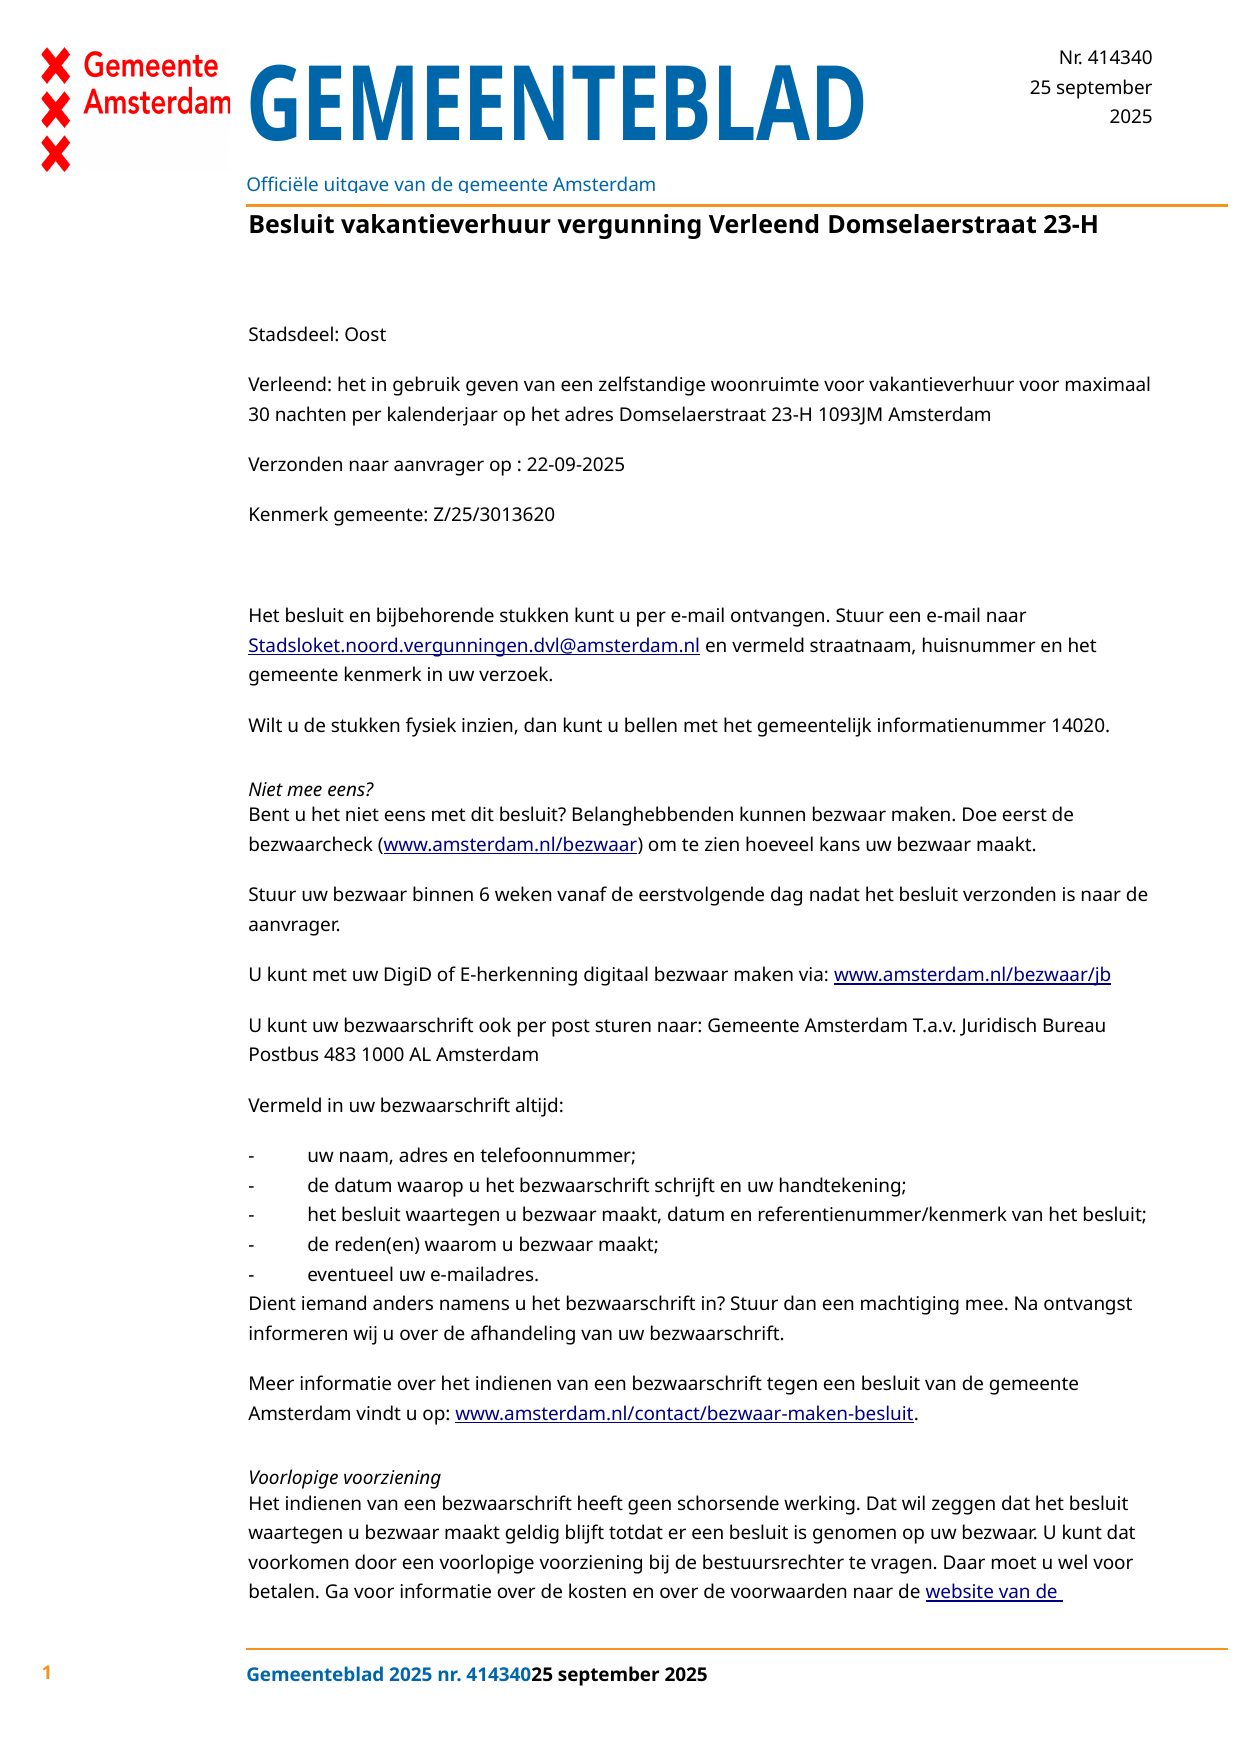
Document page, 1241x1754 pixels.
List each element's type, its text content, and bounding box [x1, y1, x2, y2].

text Het besluit en bijbehorende stukken kunt u per e-mail ontvangen. Stuur een e-mail naar Stadsloket.noord.vergunningen.dvl@amsterdam.nl en vermeld straatnaam, huisnummer en het gemeente kenmerk in uw verzoek. [248, 602, 1152, 687]
text Wilt u de stukken fysiek inzien, dan kunt u bellen met het gemeentelijk informatienummer 14020. [248, 712, 1152, 738]
text Verleend: het in gebruik geven van een zelfstandige woonruimte voor vakantieverhuur voor maximaal 30 nachten per kalenderjaar op het adres Domselaerstraat 23-H 1093JM Amsterdam [248, 371, 1152, 426]
text Besluit vakantieverhuur vergunning Verleend Domselaerstraat 23-H [248, 207, 1152, 241]
list eventueel uw e-mailadres. [248, 1261, 1152, 1287]
text Dient iemand anders namens u het bezwaarschrift in? Stuur dan een machtiging mee. Na ontvangst informeren wij u over de afhandeling van uw bezwaarschrift. [248, 1290, 1152, 1346]
text Stuur uw bezwaar binnen 6 weken vanaf de eerstvolgende dag nadat het besluit verzonden is naar de aanvrager. [248, 882, 1152, 937]
text Stadsdeel: Oost [248, 321, 1152, 346]
text Verzonden naar aanvrager op : 22-09-2025 [248, 451, 1152, 477]
list de reden(en) waarom u bezwaar maakt; [248, 1231, 1152, 1257]
text Het indienen van een bezwaarschrift heeft geen schorsende werking. Dat wil zeggen dat het besluit waartegen u bezwaar maakt geldig blijft totdat er een besluit is genomen op uw bezwaar. U kunt dat voorkomen door een voorlopige voorziening bij de bestuursrechter te vragen. Daar moet u wel voor betalen. Ga voor informatie over de kosten en over de voorwaarden naar de website van de [248, 1490, 1152, 1604]
text Kenmerk gemeente: Z/25/3013620 [248, 502, 1152, 527]
text Meer informatie over het indienen van een bezwaarschrift tegen een besluit van de gemeente Amsterdam vindt u op: www.amsterdam.nl/contact/bezwaar-maken-besluit. [248, 1370, 1152, 1426]
list uw naam, adres en telefoonnummer; [248, 1142, 1152, 1168]
text Bent u het niet eens met dit besluit? Belanghebbenden kunnen bezwaar maken. Doe eerst de bezwaarcheck (www.amsterdam.nl/bezwaar) om te zien hoeveel kans uw bezwaar maakt. [248, 802, 1152, 857]
text Voorlopige voorziening [248, 1464, 1152, 1490]
list het besluit waartegen u bezwaar maakt, datum en referentienummer/kenmerk van het besluit; [248, 1202, 1152, 1227]
picture [41, 47, 231, 172]
list de datum waarop u het bezwaarschrift schrijft en uw handtekening; [248, 1172, 1152, 1198]
text Vermeld in uw bezwaarschrift altijd: [248, 1092, 1152, 1118]
text U kunt met uw DigiD of E-herkenning digitaal bezwaar maken via: www.amsterdam.nl/bezwaar/jb [248, 962, 1152, 987]
text Niet mee eens? [248, 776, 1152, 802]
text U kunt uw bezwaarschrift ook per post sturen naar: Gemeente Amsterdam T.a.v. Juridisch Bureau Postbus 483 1000 AL Amsterdam [248, 1012, 1152, 1067]
